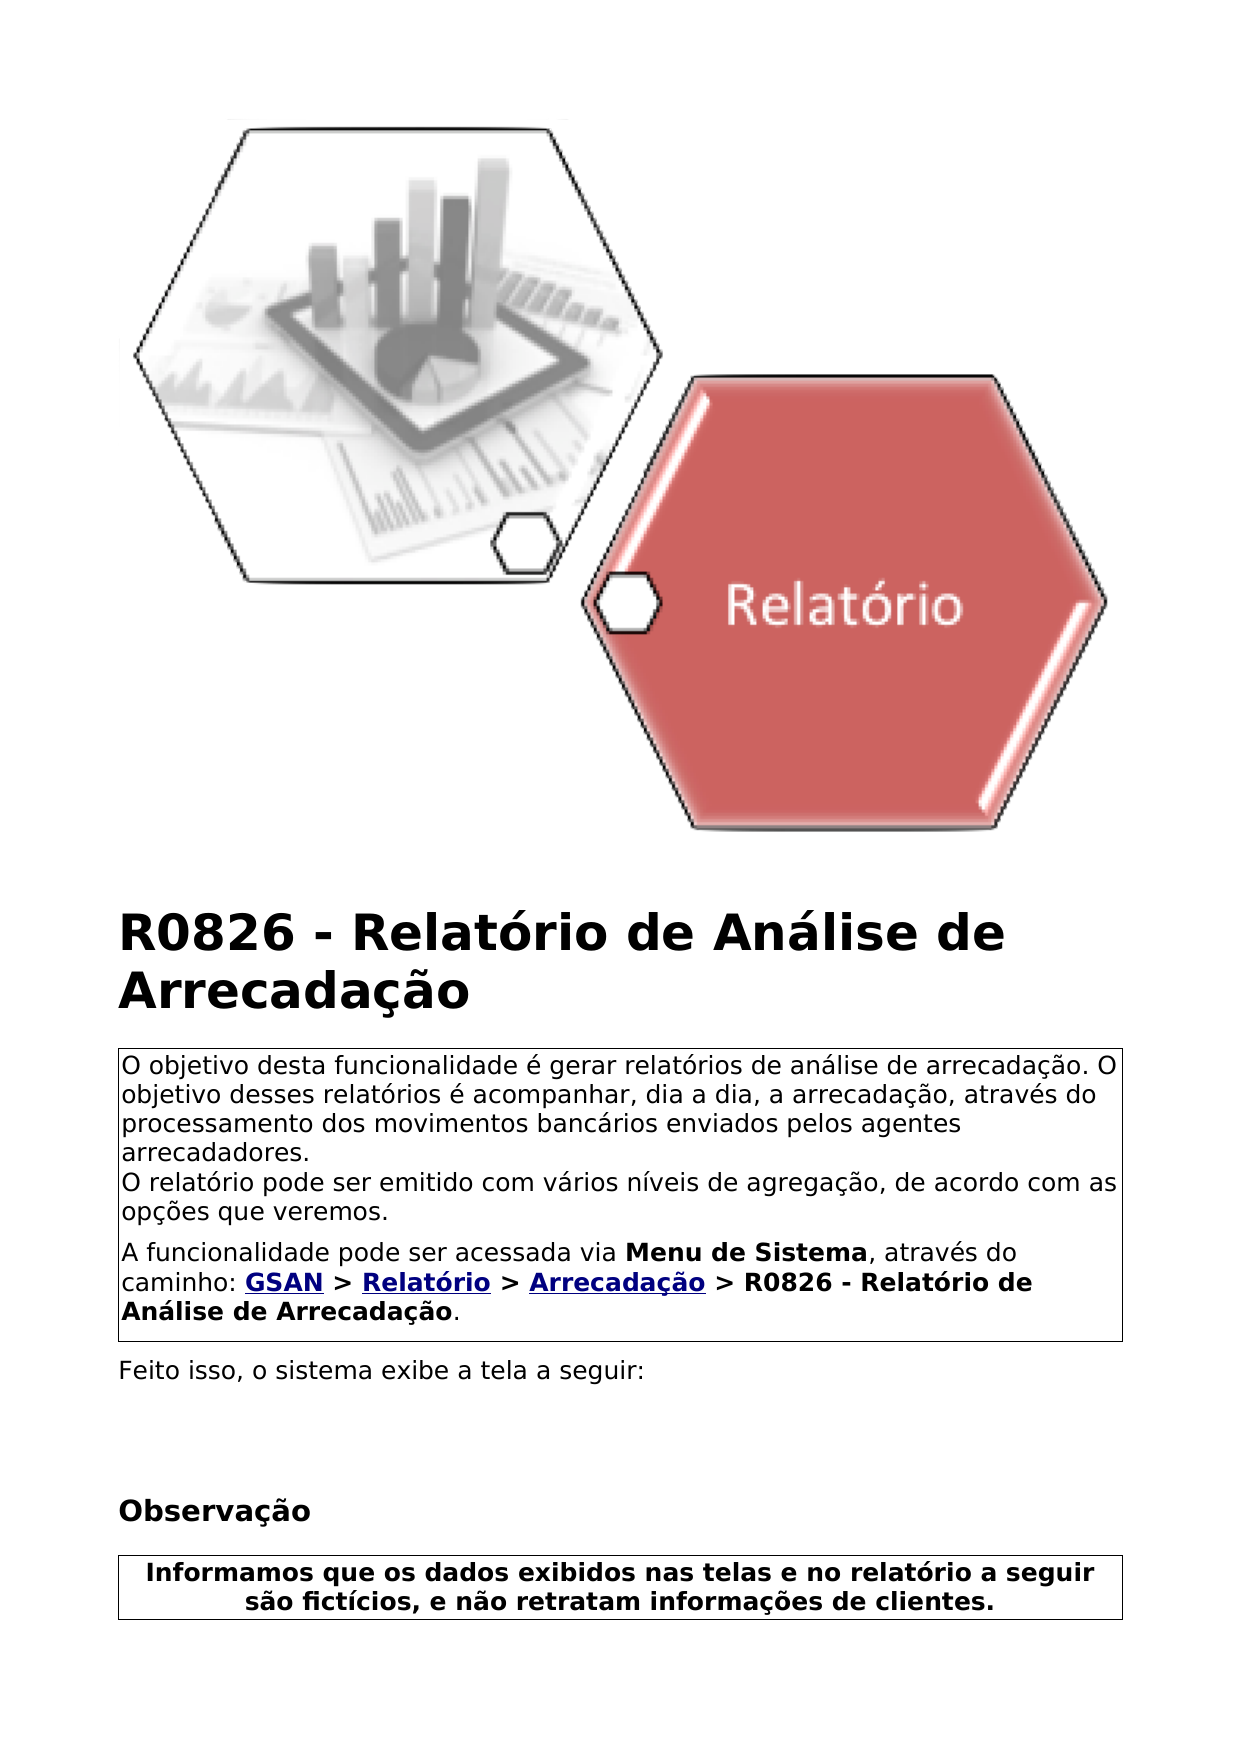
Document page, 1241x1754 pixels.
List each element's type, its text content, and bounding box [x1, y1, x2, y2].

table_header Informamos que os dados exibidos nas telas e no relatório a seguir são fictícios, e não retratam informações de clientes. [119, 1556, 1122, 1619]
picture [118, 118, 1123, 838]
subtitle R0826 - Relatório de Análise de Arrecadação [118, 904, 1122, 1021]
table_header O objetivo desta funcionalidade é gerar relatórios de análise de arrecadação. O objetivo desses relatórios é acompanhar, dia a dia, a arrecadação, através do processamento dos movimentos bancários enviados pelos agentes arrecadadores. O relatório pode ser emitido com vários níveis de agregação, de acordo com as opções que veremos. A funcionalidade pode ser acessada via Menu de Sistema, através do caminho: GSAN > Relatório > Arrecadação > R0826 - Relatório de Análise de Arrecadação. [119, 1049, 1122, 1341]
subtitle Observação [118, 1494, 1122, 1528]
text Feito isso, o sistema exibe a tela a seguir: [118, 1356, 1122, 1386]
